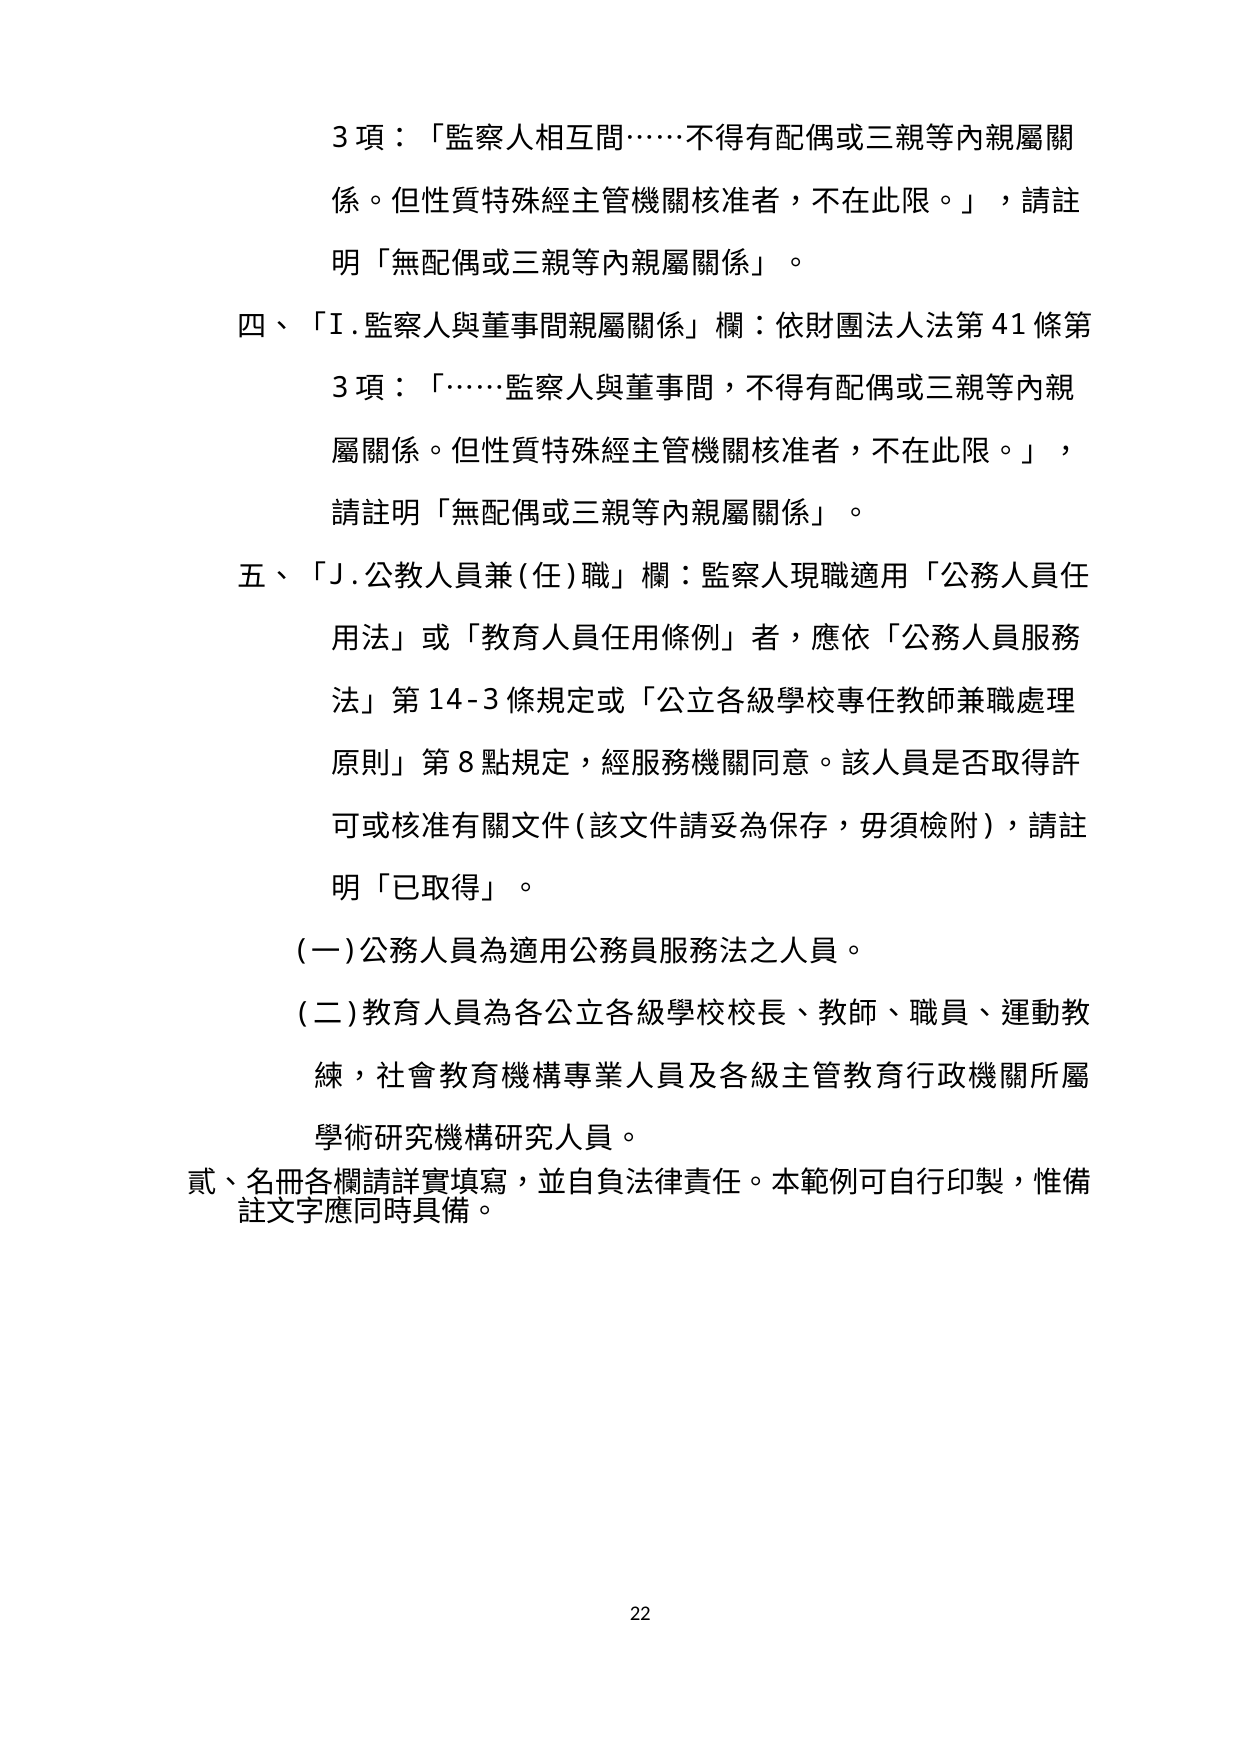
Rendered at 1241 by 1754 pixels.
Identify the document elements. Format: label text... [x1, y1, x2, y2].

text (二)教育人員為各公立各級學校校長、教師、職員、運動教練，社會教育機構專業人員及各級主管教育行政機關所屬學術研究機構研究人員。 [237, 969, 1093, 1157]
text 貳、名冊各欄請詳實填寫，並自負法律責任。本範例可自行印製，惟備註文字應同時具備。 [187, 1169, 1093, 1227]
text 3項：「監察人相互間……不得有配偶或三親等內親屬關係。但性質特殊經主管機關核准者，不在此限。」，請註明「無配偶或三親等內親屬關係」。 [237, 94, 1093, 282]
text (一)公務人員為適用公務員服務法之人員。 [237, 907, 1093, 969]
text 五、「J.公教人員兼(任)職」欄：監察人現職適用「公務人員任用法」或「教育人員任用條例」者，應依「公務人員服務法」第14-3條規定或「公立各級學校專任教師兼職處理原則」第8點規定，經服務機關同意。該人員是否取得許可或核准有關文件(該文件請妥為保存，毋須檢附)，請註明「已取得」。 [237, 532, 1093, 907]
text 四、「I.監察人與董事間親屬關係」欄：依財團法人法第41條第3項：「……監察人與董事間，不得有配偶或三親等內親屬關係。但性質特殊經主管機關核准者，不在此限。」，請註明「無配偶或三親等內親屬關係」。 [237, 282, 1093, 532]
